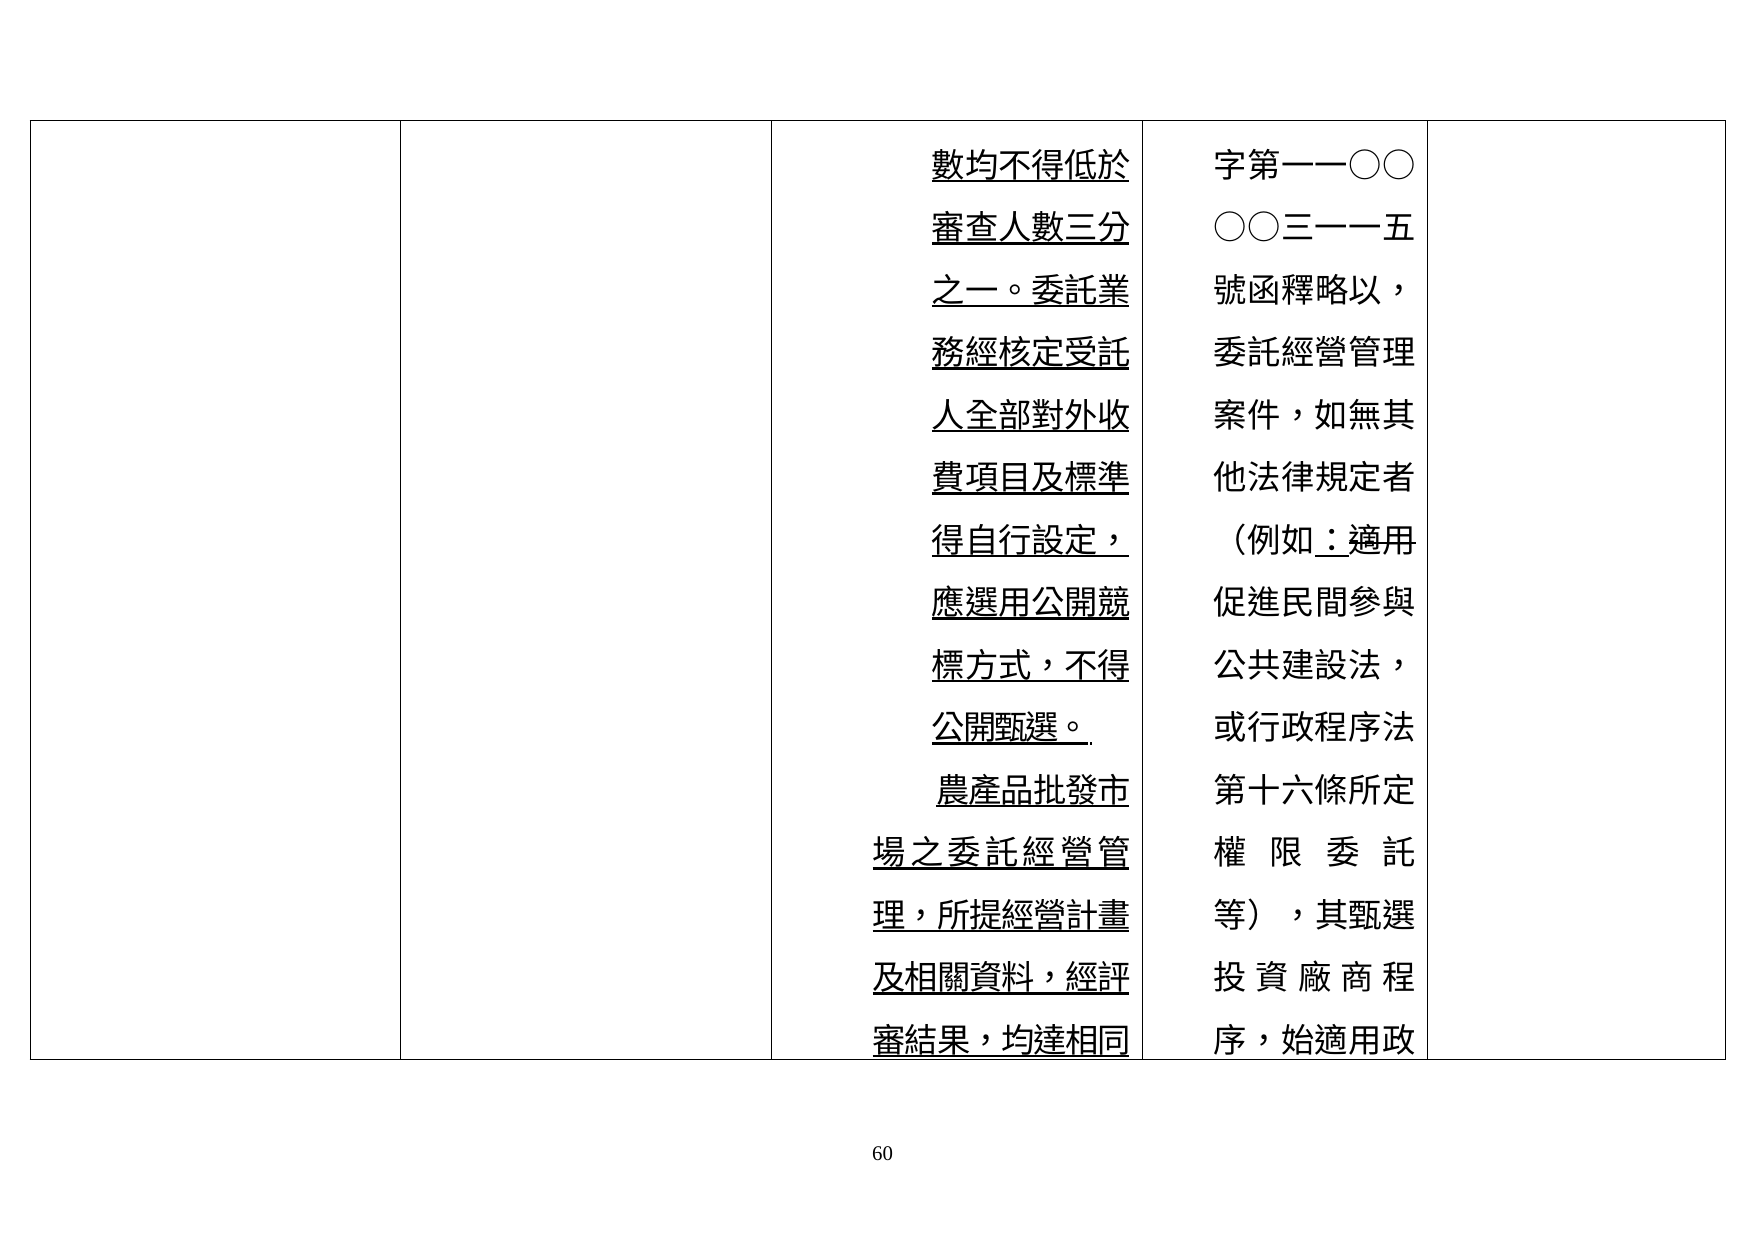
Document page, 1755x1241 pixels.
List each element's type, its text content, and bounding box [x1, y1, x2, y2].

table_cell [401, 121, 771, 1059]
table_cell 一、條次變更遞移。 二、現行條文第一項有關受託經營者備妥經營計畫書、財務計畫及相關文件送委託機關審核後辦理公開招標等內容，為促進民間參與公共建設法第四十六條民間自行規劃申請參與公共建設案件之概念，但現行委託經營管理案件均由機關主動規劃招標，已無以申請方式辦理之可能應不適用，另實務上不同受託人經營管理服務品質具有異質性，非以價格標決標，爰相關文字予以刪除現行條文第一項有關申請受託經營及公開競標之規定。 三、依行政院公共工程委員會一百十年四月二十七日工程企字第一一○○○○三一一五號函釋略以，委託經營管理案件，如無其他法律規定者（例如：適用促進民間參與公共建設法，或行政程序法第十六條所定權限委託等），其甄選投資廠商程序，始適用政府採購法，包括政府採購法第二章及第三章所定招標、決標及評選程序等，而不及於政府採購法第二十六條（技術規格）、第三十六條、第三十七條（廠商資格）等實質規格、資格事項。爰將函示內容明文化，修正現行條文第一項之相關文字，另實務上不同受託人經營管理服務品質具有異質性，非以價格標決標，爰刪除公開競標機制。 四、另依本府工務局一百十二年八月二日北市工採字第一一二三○二一七一一號函略以，政府採購法性質屬私經濟行政，訂定行政契約之委託經營管理案件不適用政府採購法，。故委託經營管理案件簽訂行政契約者，無本條之適用，倘委託機關以行政契約辦理委託經營時，得本權責「參酌」政府採購法所定招標、決標及評選程序辦理。 五、現行條文第二項有關農產品批發市場委託經營及甄選結果之優先性等相關規定，已明定於因農產品市場交易法中第十三條第三項業已明定農產品批發市場之經營以農民團體或農民團體共同出資組織之法人為優先，無待本自治條例明定，爰予刪除現行條文第二項規定。 [1143, 121, 1427, 1059]
table_cell [31, 121, 400, 1059]
table_cell 數均不得低於審查人數三分之一。委託業務經核定受託人全部對外收費項目及標準得自行設定，應選用公開競標方式，不得公開甄選。 農產品批發市場之委託經營管理，所提經營計畫及相關資料，經評審結果，均達相同 [772, 121, 1142, 1059]
table_cell 一、依財政局修正說明第三點及第四點所示，委託經營管理案件簽訂私法契約者，方適用政府採購法所定招標、決標及評選程序，故於本科修正條文新增「所簽訂為私法契約者，」以期明確。 二、財政局修正說明酌作文字修正。 [1428, 121, 1725, 1059]
